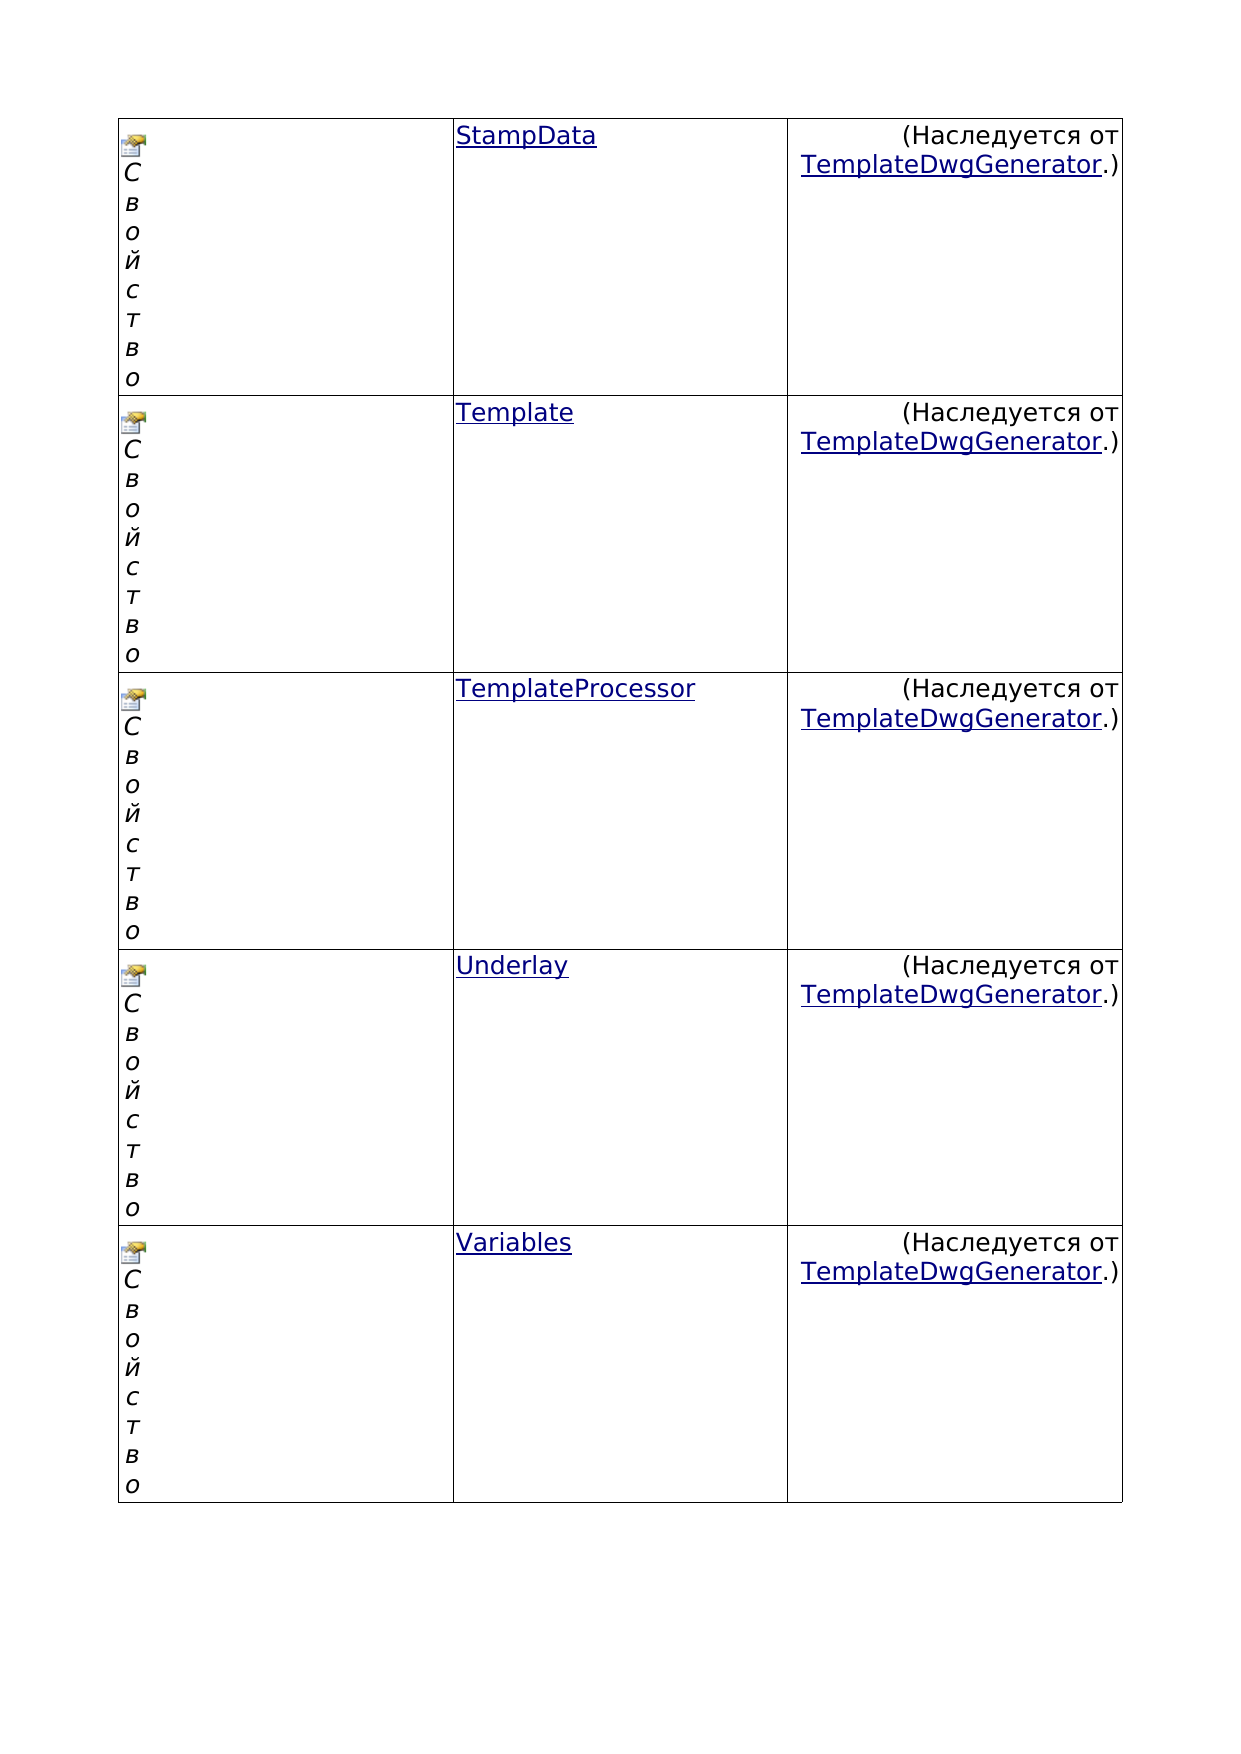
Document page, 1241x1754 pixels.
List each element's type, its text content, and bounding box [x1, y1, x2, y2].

picture [121, 1240, 147, 1266]
table_cell (Наследуется от TemplateDwgGenerator.) [788, 1226, 1122, 1502]
table_cell StampData [454, 119, 787, 395]
picture [121, 133, 147, 159]
picture [121, 963, 147, 989]
table_cell Underlay [454, 950, 787, 1225]
table_cell [119, 119, 453, 395]
picture [121, 410, 147, 436]
table_cell TemplateProcessor [454, 673, 787, 948]
table_cell Variables [454, 1226, 787, 1502]
table_cell (Наследуется от TemplateDwgGenerator.) [788, 119, 1122, 395]
picture [121, 687, 147, 713]
table_cell [119, 1226, 453, 1502]
table_cell Template [454, 396, 787, 672]
table_cell (Наследуется от TemplateDwgGenerator.) [788, 950, 1122, 1225]
table_cell [119, 396, 453, 672]
table_cell (Наследуется от TemplateDwgGenerator.) [788, 396, 1122, 672]
table_cell (Наследуется от TemplateDwgGenerator.) [788, 673, 1122, 948]
table_cell [119, 950, 453, 1225]
table_cell [119, 673, 453, 948]
